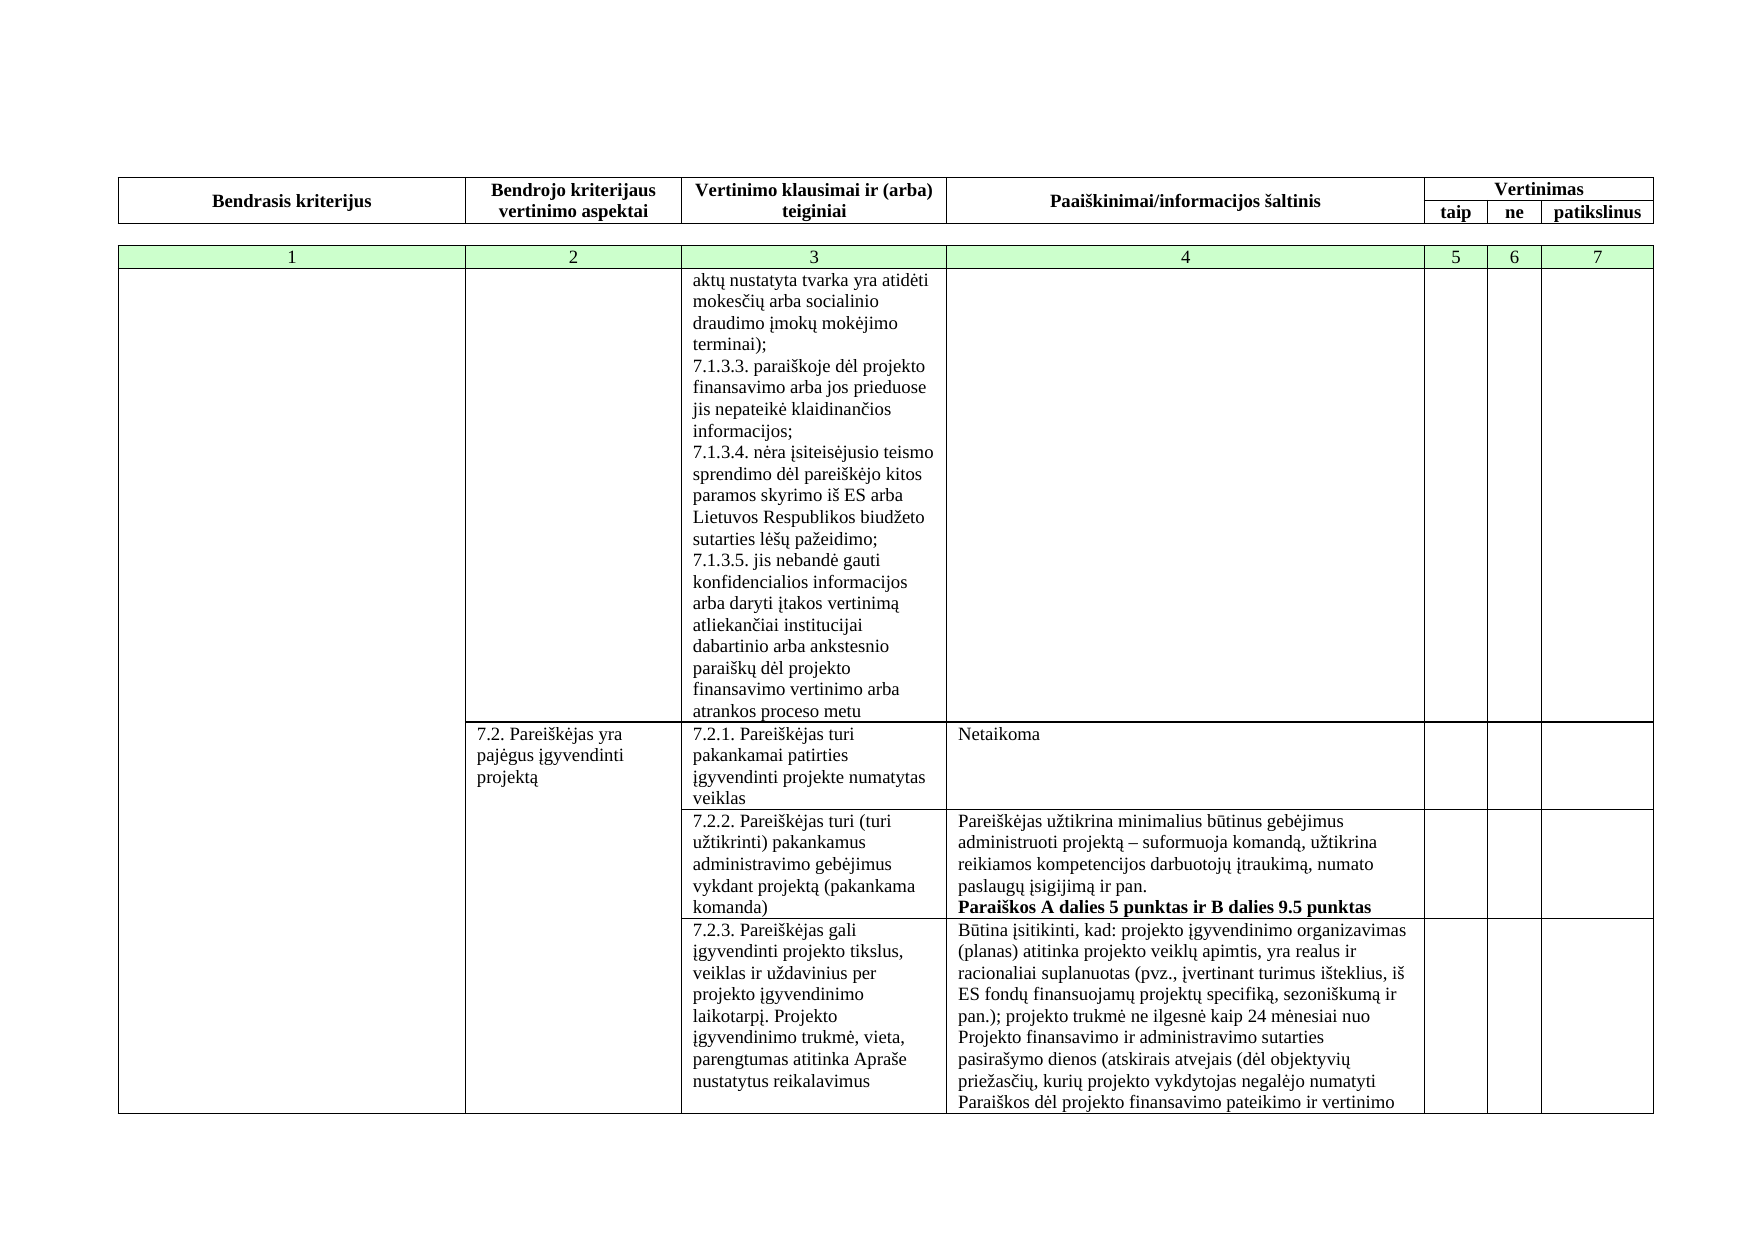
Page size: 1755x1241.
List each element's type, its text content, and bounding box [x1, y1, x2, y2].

table_cell [118, 224, 465, 245]
table_cell aktų nustatyta tvarka yra atidėti mokesčių arba socialinio draudimo įmokų mokėjimo terminai); 7.1.3.3. paraiškoje dėl projekto finansavimo arba jos prieduose jis nepateikė klaidinančios informacijos; 7.1.3.4. nėra įsiteisėjusio teismo sprendimo dėl pareiškėjo kitos paramos skyrimo iš ES arba Lietuvos Respublikos biudžeto sutarties lėšų pažeidimo; 7.1.3.5. jis nebandė gauti konfidencialios informacijos arba daryti įtakos vertinimą atliekančiai institucijai dabartinio arba ankstesnio paraiškų dėl projekto finansavimo vertinimo arba atrankos proceso metu [682, 269, 946, 721]
table_header Bendrasis kriterijus [119, 178, 465, 222]
table_header Vertinimo klausimai ir (arba) teiginiai [682, 178, 946, 222]
table_cell [1425, 810, 1487, 918]
table_cell 4 [947, 246, 1424, 268]
table_cell [1542, 269, 1653, 721]
table_cell 7.2.2. Pareiškėjas turi (turi užtikrinti) pakankamus administravimo gebėjimus vykdant projektą (pakankama komanda) [682, 810, 946, 918]
table_cell [1488, 723, 1541, 809]
table_cell [1425, 919, 1487, 1113]
table_cell 7 [1542, 246, 1653, 268]
table_cell [1424, 224, 1487, 245]
table_cell 2 [466, 246, 681, 268]
table_cell [1425, 723, 1487, 809]
table_cell 7.2. Pareiškėjas yra pajėgus įgyvendinti projektą [466, 723, 681, 1113]
table_cell [1488, 810, 1541, 918]
table_cell [1541, 224, 1653, 245]
table_cell [947, 224, 1424, 245]
table_cell 3 [682, 246, 946, 268]
table_cell 7.2.1. Pareiškėjas turi pakankamai patirties įgyvendinti projekte numatytas veiklas [682, 723, 946, 809]
table_cell [466, 269, 681, 721]
table_cell 7.2.3. Pareiškėjas gali įgyvendinti projekto tikslus, veiklas ir uždavinius per projekto įgyvendinimo laikotarpį. Projekto įgyvendinimo trukmė, vieta, parengtumas atitinka Apraše nustatytus reikalavimus [682, 919, 946, 1113]
table_cell Būtina įsitikinti, kad: projekto įgyvendinimo organizavimas (planas) atitinka projekto veiklų apimtis, yra realus ir racionaliai suplanuotas (pvz., įvertinant turimus išteklius, iš ES fondų finansuojamų projektų specifiką, sezoniškumą ir pan.); projekto trukmė ne ilgesnė kaip 24 mėnesiai nuo Projekto finansavimo ir administravimo sutarties pasirašymo dienos (atskirais atvejais (dėl objektyvių priežasčių, kurių projekto vykdytojas negalėjo numatyti Paraiškos dėl projekto finansavimo pateikimo ir vertinimo [947, 919, 1424, 1113]
table_cell patikslinus [1542, 201, 1653, 222]
table_cell [1487, 224, 1541, 245]
table_cell [681, 224, 947, 245]
table_header Vertinimas [1425, 178, 1653, 200]
table_cell 1 [119, 246, 465, 268]
table_cell Pareiškėjas užtikrina minimalius būtinus gebėjimus administruoti projektą – suformuoja komandą, užtikrina reikiamos kompetencijos darbuotojų įtraukimą, numato paslaugų įsigijimą ir pan. Paraiškos A dalies 5 punktas ir B dalies 9.5 punktas [947, 810, 1424, 918]
table_cell [1425, 269, 1487, 721]
table_cell [1542, 810, 1653, 918]
table_cell ne [1488, 201, 1541, 222]
table_header Paaiškinimai/informacijos šaltinis [947, 178, 1424, 222]
table_header Bendrojo kriterijaus vertinimo aspektai [466, 178, 681, 222]
table_cell [1542, 723, 1653, 809]
table_cell [1542, 919, 1653, 1113]
table_cell taip [1425, 201, 1487, 222]
table_cell [119, 269, 465, 1113]
table_cell [1488, 269, 1541, 721]
table_cell Netaikoma [947, 723, 1424, 809]
table_cell [1488, 919, 1541, 1113]
table_cell [947, 269, 1424, 721]
table_cell [465, 224, 681, 245]
table_cell 6 [1488, 246, 1541, 268]
table_cell 5 [1425, 246, 1487, 268]
